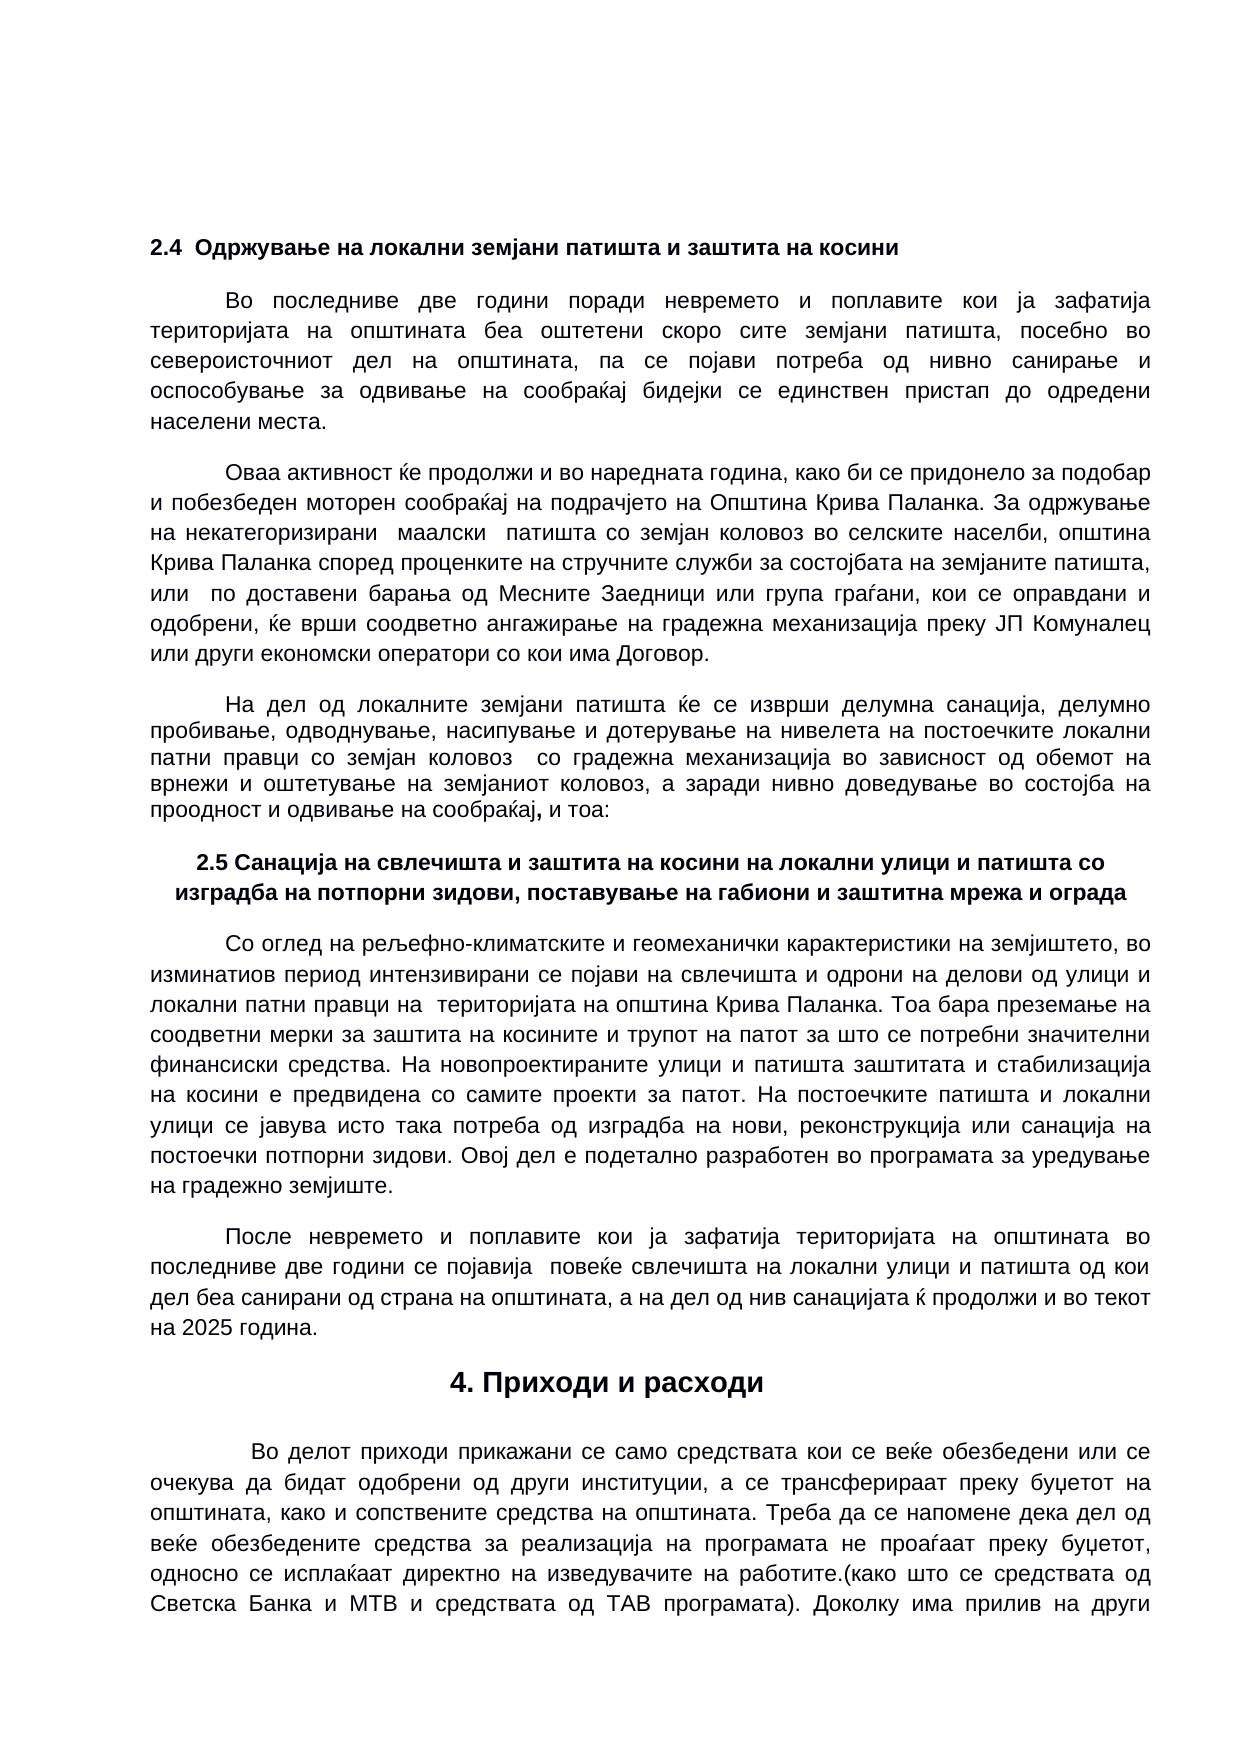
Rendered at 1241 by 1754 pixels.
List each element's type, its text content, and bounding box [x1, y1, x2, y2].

text 2.4 Одржување на локални земјани патишта и заштита на косини [150, 234, 1152, 260]
text На дел од локалните земјани патишта ќе се изврши делумна санација, делумно пробивање, одводнување, насипување и дотерување на нивелета на постоечките локални патни правци со земјан коловоз со градежна механизација во зависност од обемот на врнежи и оштетување на земјаниот коловоз, а заради нивно доведување во состојба на проодност и одвивање на сообраќај, и тоа: [150, 691, 1152, 823]
text Во делот приходи прикажани се само средствата кои се веќе обезбедени или се очекува да бидат одобрени од други институции, а се трансферираат преку буџетот на општината, како и сопствените средства на општината. Треба да се напомене дека дел од веќе обезбедените средства за реализација на програмата не проаѓаат преку буџетот, односно се исплаќаат директно на изведувачите на работите.(како што се средствата од Светска Банка и МТВ и средствата од ТАВ програмата). Доколку има прилив на други [150, 1432, 1152, 1616]
text После невремето и поплавите кои ја зафатија територијата на општината во последниве две години се појавија повеќе свлечишта на локални улици и патишта од кои дел беа санирани од страна на општината, а на дел од нив санацијата ќ продолжи и во текот на 2025 година. [150, 1223, 1152, 1340]
text Со оглед на рељефно-климатските и геомеханички карактеристики на земјиштето, во изминатиов период интензивирани се појави на свлечишта и одрони на делови од улици и локални патни правци на територијата на општина Крива Паланка. Тоа бара преземање на соодветни мерки за заштита на косините и трупот на патот за што се потребни значителни финансиски средства. На новопроектираните улици и патишта заштитата и стабилизација на косини е предвидена со самите проекти за патот. На постоечките патишта и локални улици се јавува исто така потреба од изградба на нови, реконструкција или санација на постоечки потпорни зидови. Овој дел е подетално разработен во програмата за уредување на градежно земјиште. [150, 930, 1152, 1198]
text 2.5 Санација на свлечишта и заштита на косини на локални улици и патишта со изградба на потпорни зидови, поставување на габиони и заштитна мрежа и ограда [150, 849, 1152, 906]
text Оваа активност ќе продолжи и во наредната година, како би се придонело за подобар и побезбеден моторен сообраќај на подрачјето на Општина Крива Паланка. За одржување на некатегоризирани маалски патишта со земјан коловоз во селските населби, општина Крива Паланка според проценките на стручните служби за состојбата на земјаните патишта, или по доставени барања од Месните Заедници или група граѓани, кои се оправдани и одобрени, ќе врши соодветно ангажирање на градежна механизација преку ЈП Комуналец или други економски оператори со кои има Договор. [150, 459, 1152, 666]
text Во последниве две години поради невремето и поплавите кои ја зафатија територијата на општината беа оштетени скоро сите земјани патишта, посебно во североисточниот дел на општината, па се појави потреба од нивно санирање и оспособување за одвивање на сообраќај бидејки се единствен пристап до одредени населени места. [150, 287, 1152, 434]
text 4. Приходи и расходи [150, 1365, 1152, 1398]
